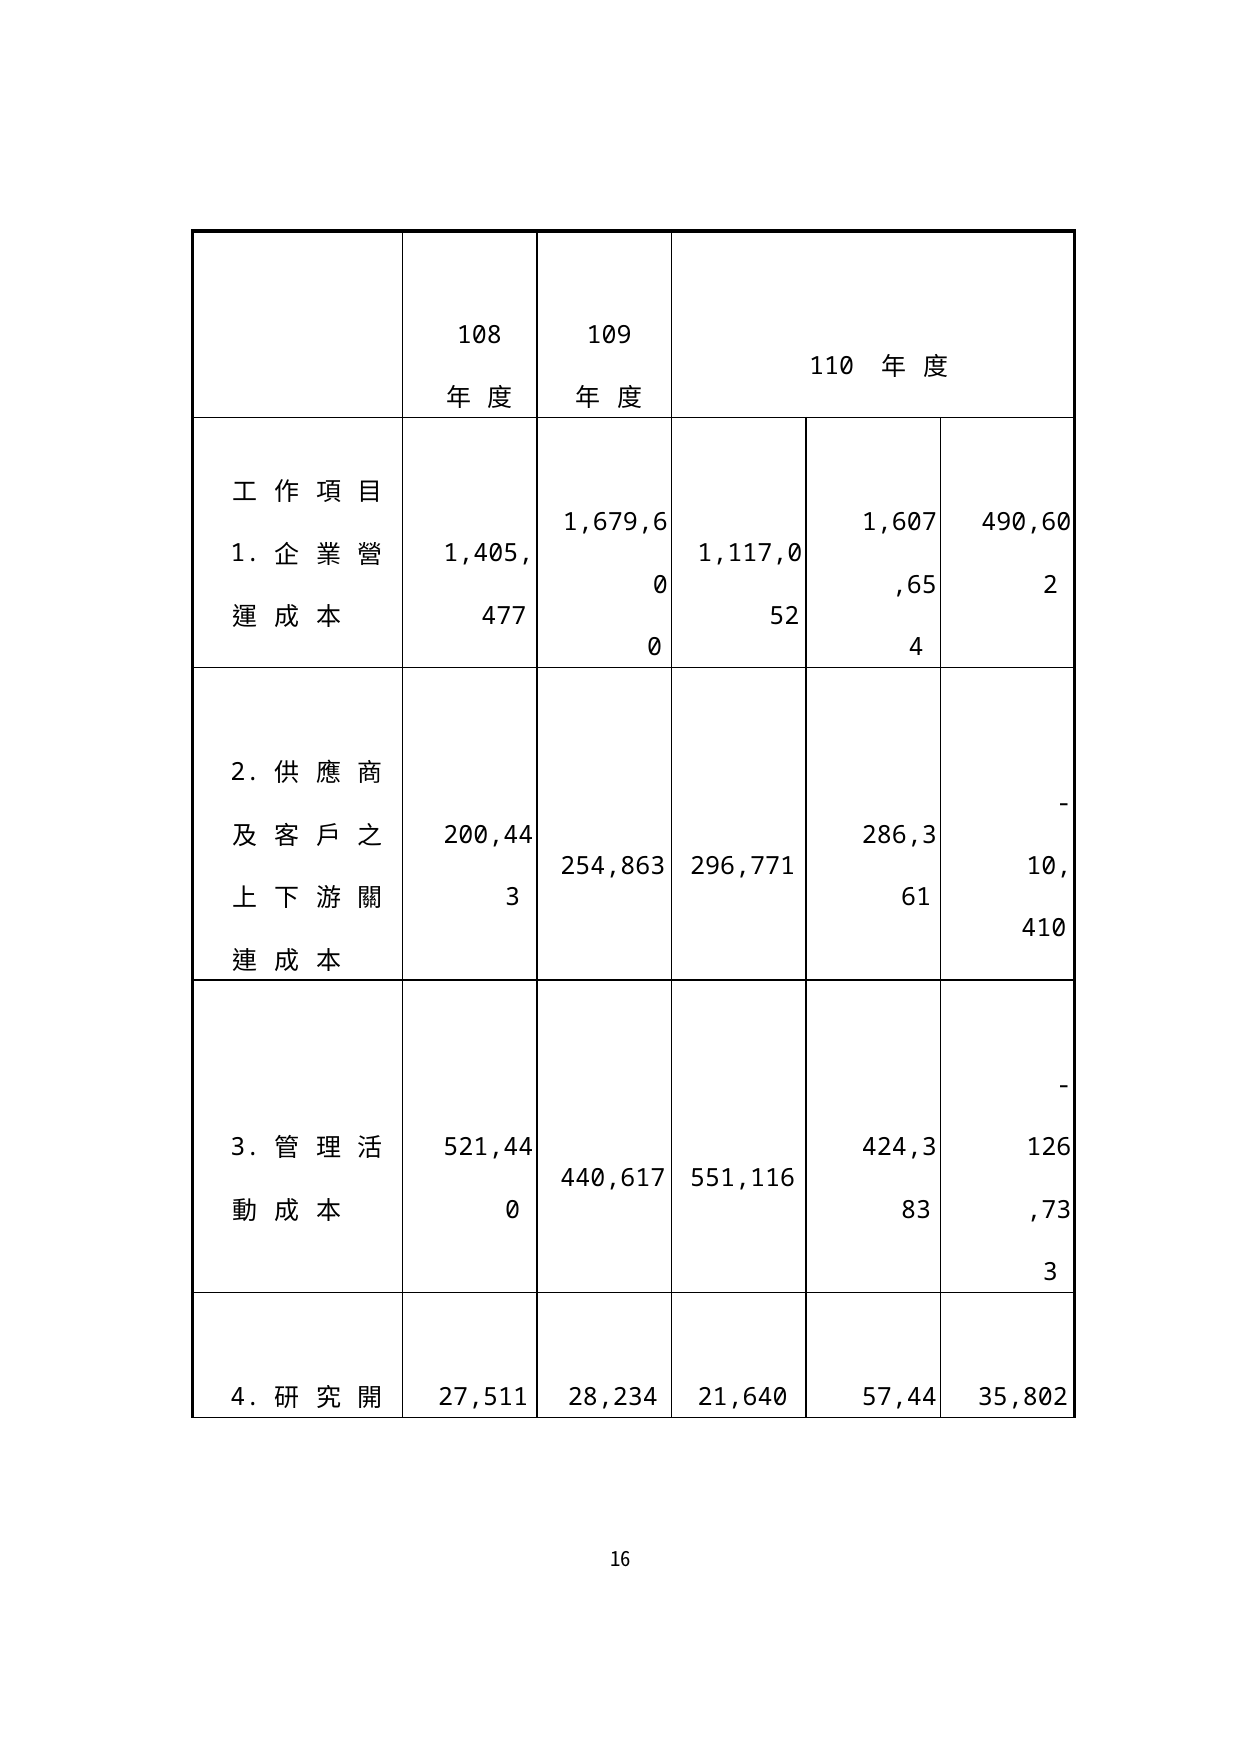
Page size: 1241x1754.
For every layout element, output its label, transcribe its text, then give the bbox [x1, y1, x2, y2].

table_cell 424,383 [807, 981, 940, 1292]
table_cell 551,116 [672, 981, 805, 1292]
table_cell 200,443 [403, 668, 536, 979]
table_header 108年度 [403, 233, 536, 417]
table_cell 296,771 [672, 668, 805, 979]
table_cell 286,361 [807, 668, 940, 979]
table_cell 521,440 [403, 981, 536, 1292]
table_cell 1,607,654 [807, 418, 940, 667]
table_header 109年度 [538, 233, 671, 417]
table_cell 1,405,477 [403, 418, 536, 667]
table_cell 2.供應商及客戶之上下游關連成本 [194, 668, 402, 979]
table_cell 28,234 [538, 1293, 671, 1417]
table_cell 35,802 [941, 1293, 1073, 1417]
table_cell 21,640 [672, 1293, 805, 1417]
table_cell -126,733 [941, 981, 1073, 1292]
table_cell 254,863 [538, 668, 671, 979]
table_cell 1,117,052 [672, 418, 805, 667]
table_cell 1.企業營運成本 [194, 418, 402, 667]
table_cell 27,511 [403, 1293, 536, 1417]
table_cell 490,602 [941, 418, 1073, 667]
table_cell 3.管理活動成本 [194, 981, 402, 1292]
table_cell -10,410 [941, 668, 1073, 979]
table_header [194, 233, 402, 417]
table_cell 440,617 [538, 981, 671, 1292]
table_cell 1,679,600 [538, 418, 671, 667]
table_cell 4.研究開發成本 [194, 1293, 402, 1417]
table_cell 57,44 [807, 1293, 940, 1417]
table_header 110年度 [672, 233, 1073, 417]
